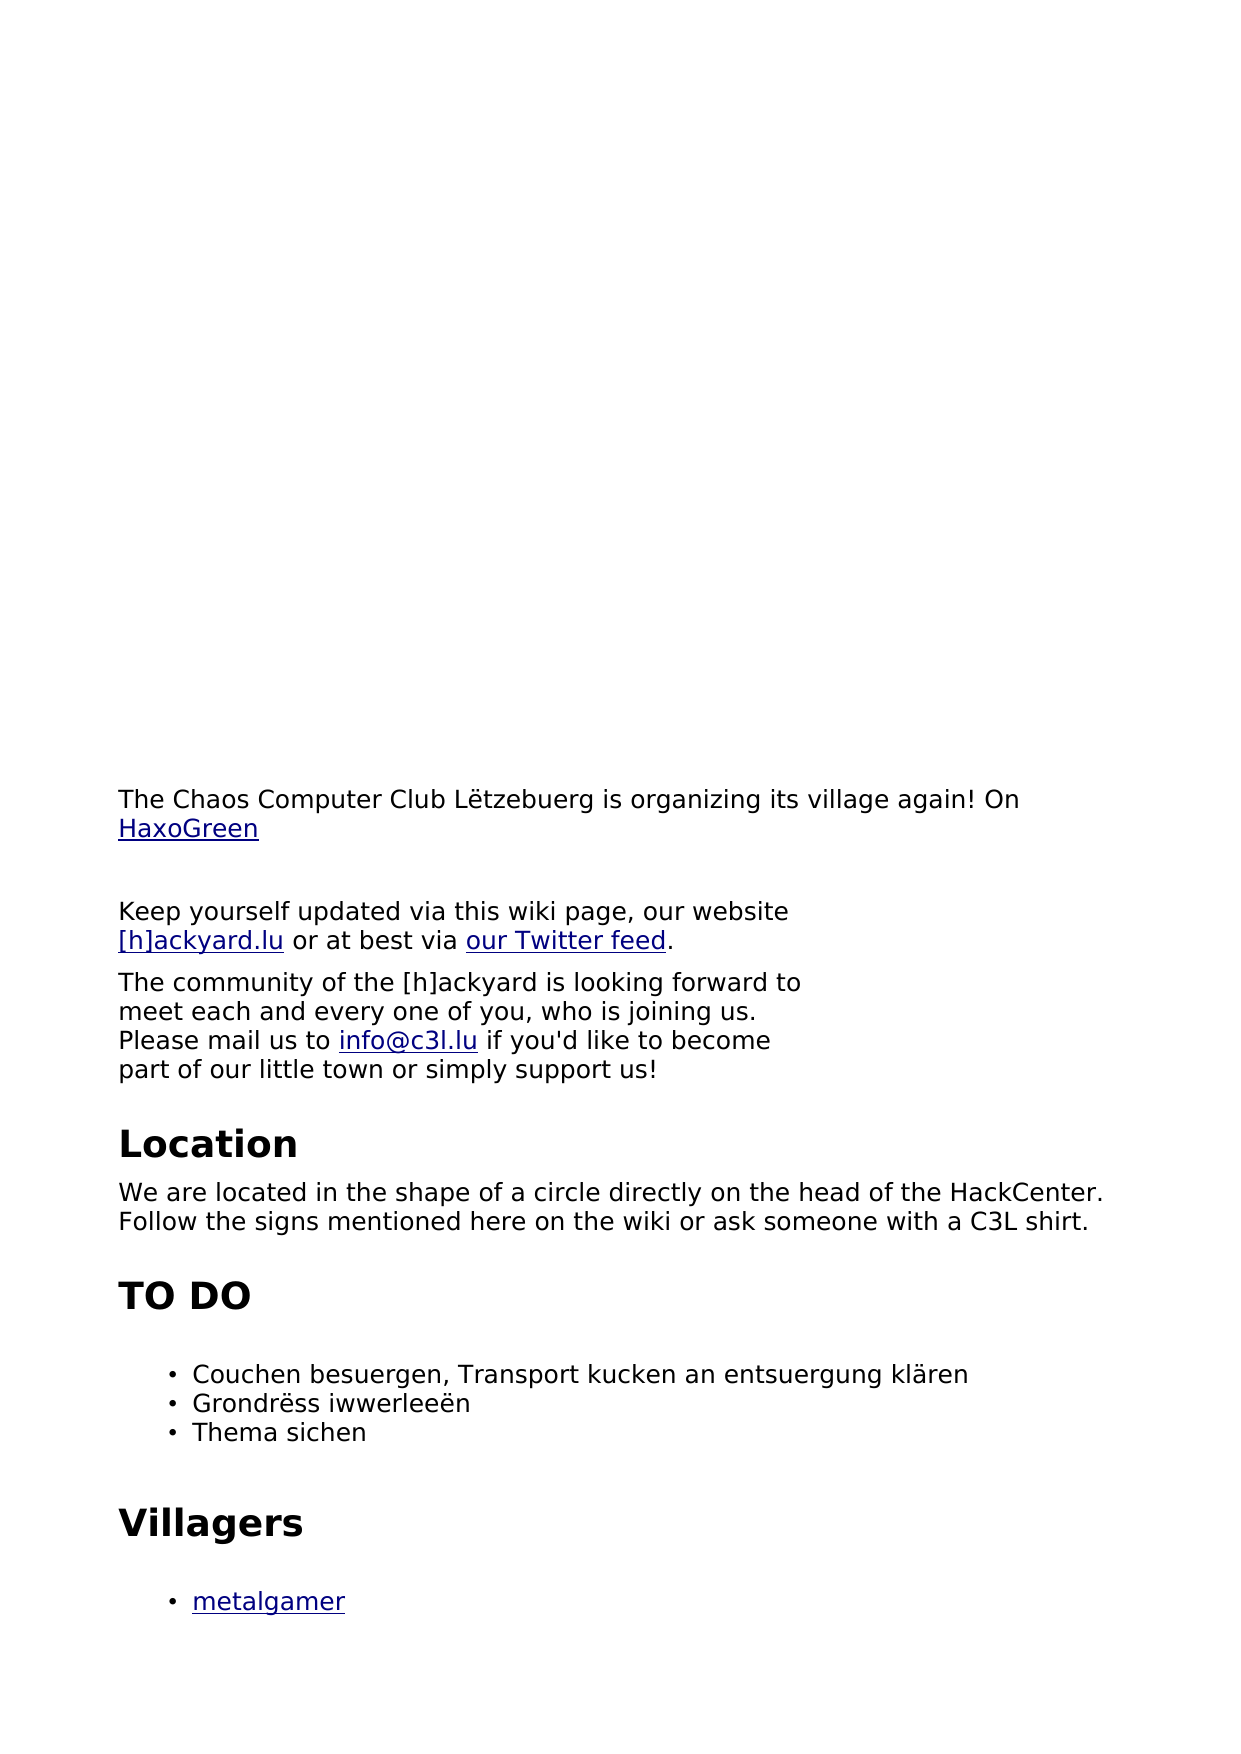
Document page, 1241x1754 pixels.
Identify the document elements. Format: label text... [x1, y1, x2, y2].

list Grondrëss iwwerleeën [177, 1389, 1122, 1418]
list metalgamer [177, 1587, 1122, 1617]
text Keep yourself updated via this wiki page, our website [h]ackyard.lu or at best via our Twitter feed. [118, 897, 1122, 956]
text The community of the [h]ackyard is looking forward to meet each and every one of you, who is joining us. Please mail us to info@c3l.lu if you'd like to become part of our little town or simply support us! [118, 968, 1122, 1085]
list Thema sichen [177, 1418, 1122, 1447]
subtitle Villagers [118, 1502, 1122, 1546]
subtitle TO DO [118, 1274, 1122, 1318]
text We are located in the shape of a circle directly on the head of the HackCenter. Follow the signs mentioned here on the wiki or ask someone with a C3L shirt. [118, 1178, 1122, 1237]
text The Chaos Computer Club Lëtzebuerg is organizing its village again! On HaxoGreen [118, 785, 1122, 843]
list Couchen besuergen, Transport kucken an entsuergung klären [177, 1360, 1122, 1389]
subtitle Location [118, 1122, 1122, 1166]
